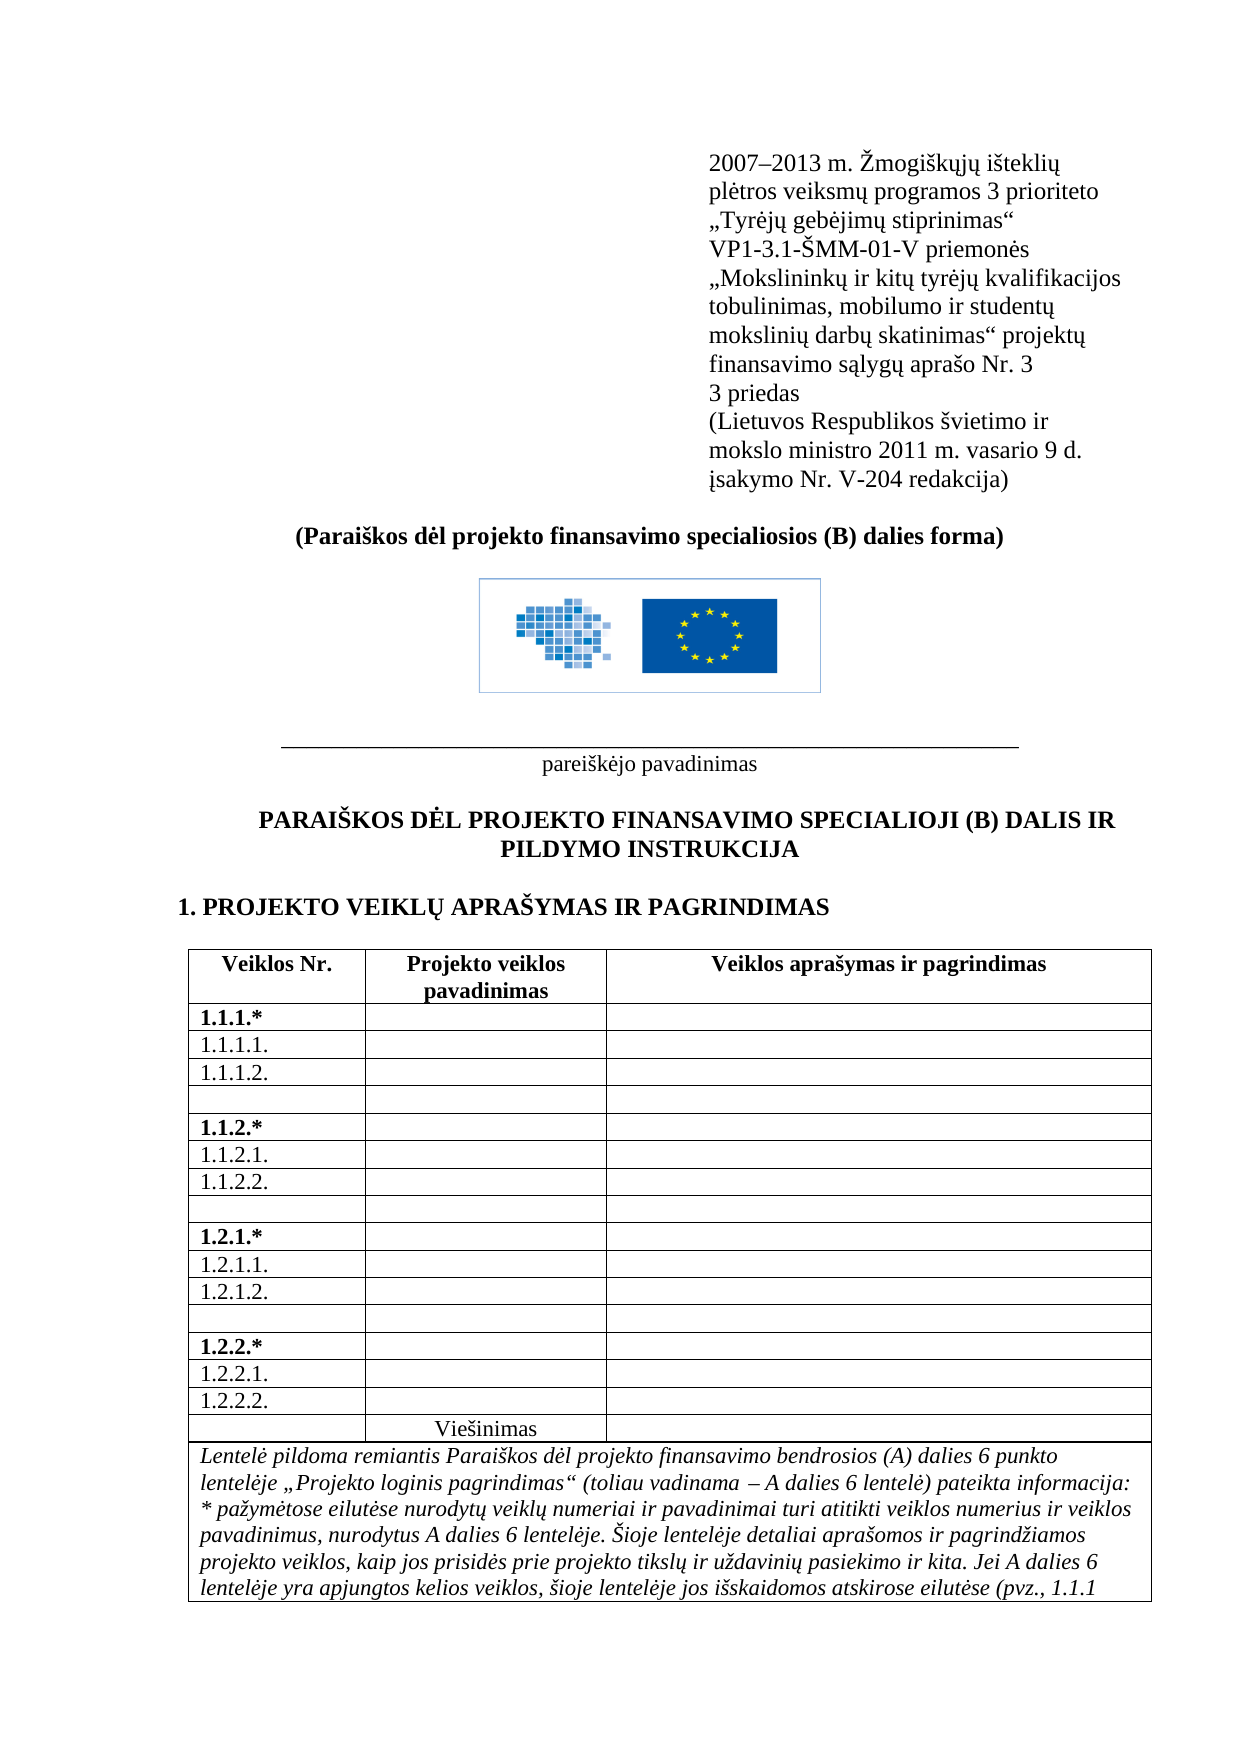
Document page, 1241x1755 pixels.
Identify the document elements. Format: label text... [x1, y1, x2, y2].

table_cell [607, 1196, 1151, 1222]
table_cell [366, 1223, 606, 1249]
table_cell [607, 1305, 1151, 1332]
table_cell 1.2.2.1. [189, 1360, 365, 1387]
table_cell 1.2.1.* [189, 1223, 365, 1249]
table_cell 1.1.1.1. [189, 1031, 365, 1058]
table_cell [607, 1333, 1151, 1359]
table_cell 1.2.1.1. [189, 1251, 365, 1277]
table_cell 1.1.2.1. [189, 1141, 365, 1167]
table_cell [189, 1086, 365, 1113]
text tobulinimas, mobilumo ir studentų [177, 291, 1122, 320]
table_cell [607, 1086, 1151, 1113]
table_cell Viešinimas [366, 1415, 606, 1441]
text 3 priedas [177, 378, 1122, 406]
table_cell [607, 1004, 1151, 1030]
table_cell [366, 1388, 606, 1414]
table_cell [607, 1415, 1151, 1441]
table_cell [607, 1388, 1151, 1414]
text pareiškėjo pavadinimas [177, 750, 1122, 777]
table_header Veiklos aprašymas ir pagrindimas [607, 950, 1151, 1003]
table_cell [189, 1415, 365, 1441]
table_cell [607, 1114, 1151, 1140]
table_cell [607, 1360, 1151, 1387]
text 2007–2013 m. Žmogiškųjų išteklių [177, 148, 1122, 176]
table_cell 1.2.1.2. [189, 1278, 365, 1304]
text mokslinių darbų skatinimas“ projektų [177, 320, 1122, 349]
table_cell 1.1.2.2. [189, 1169, 365, 1195]
table_header Projekto veiklos pavadinimas [366, 950, 606, 1003]
table_cell [607, 1169, 1151, 1195]
table_cell [189, 1196, 365, 1222]
table_cell [607, 1059, 1151, 1085]
table_cell [607, 1031, 1151, 1058]
table_cell [366, 1278, 606, 1304]
table_cell 1.2.2.2. [189, 1388, 365, 1414]
text „Tyrėjų gebėjimų stiprinimas“ [177, 205, 1122, 234]
text mokslo ministro 2011 m. vasario 9 d. [177, 435, 1122, 464]
table_header Veiklos Nr. [189, 950, 365, 1003]
table_cell [366, 1086, 606, 1113]
text VP1-3.1-ŠMM-01-V priemonės [177, 234, 1122, 263]
text (Lietuvos Respublikos švietimo ir [177, 406, 1122, 435]
table_cell [366, 1059, 606, 1085]
text (Paraiškos dėl projekto finansavimo specialiosios (B) dalies forma) [177, 521, 1122, 550]
text įsakymo Nr. V-204 redakcija) [177, 464, 1122, 493]
table_cell [366, 1196, 606, 1222]
table_cell [607, 1223, 1151, 1249]
table_cell [366, 1141, 606, 1167]
table_cell [607, 1141, 1151, 1167]
table_cell 1.1.1.2. [189, 1059, 365, 1085]
table_cell [366, 1114, 606, 1140]
text ___________________________________________________________ [177, 722, 1122, 750]
table_cell Lentelė pildoma remiantis Paraiškos dėl projekto finansavimo bendrosios (A) dalies 6 punkto lentelėje „Projekto loginis pagrindimas“ (toliau vadinama – A dalies 6 lentelė) pateikta informacija: * pažymėtose eilutėse nurodytų veiklų numeriai ir pavadinimai turi atitikti veiklos numerius ir veiklos pavadinimus, nurodytus A dalies 6 lentelėje. Šioje lentelėje detaliai aprašomos ir pagrindžiamos projekto veiklos, kaip jos prisidės prie projekto tikslų ir uždavinių pasiekimo ir kita. Jei A dalies 6 lentelėje yra apjungtos kelios veiklos, šioje lentelėje jos išskaidomos atskirose eilutėse (pvz., 1.1.1 [189, 1443, 1151, 1601]
table_cell 1.1.2.* [189, 1114, 365, 1140]
table_cell [189, 1305, 365, 1332]
table_cell [366, 1169, 606, 1195]
table_cell [366, 1333, 606, 1359]
table_cell [366, 1360, 606, 1387]
table_cell [366, 1305, 606, 1332]
text 1. PROJEKTO VEIKLŲ APRAŠYMAS IR PAGRINDIMAS [177, 892, 1122, 921]
table_cell [607, 1278, 1151, 1304]
text „Mokslininkų ir kitų tyrėjų kvalifikacijos [177, 263, 1122, 291]
text plėtros veiksmų programos 3 prioriteto [177, 176, 1122, 205]
table_cell [366, 1004, 606, 1030]
table_cell 1.2.2.* [189, 1333, 365, 1359]
table_cell [366, 1031, 606, 1058]
table_cell [366, 1251, 606, 1277]
text finansavimo sąlygų aprašo Nr. 3 [177, 349, 1122, 378]
table_cell 1.1.1.* [189, 1004, 365, 1030]
text PARAIŠKOS DĖL PROJEKTO FINANSAVIMO SPECIALIOJI (B) DALIS IR PILDYMO INSTRUKCIJA [177, 806, 1122, 863]
table_cell [607, 1251, 1151, 1277]
